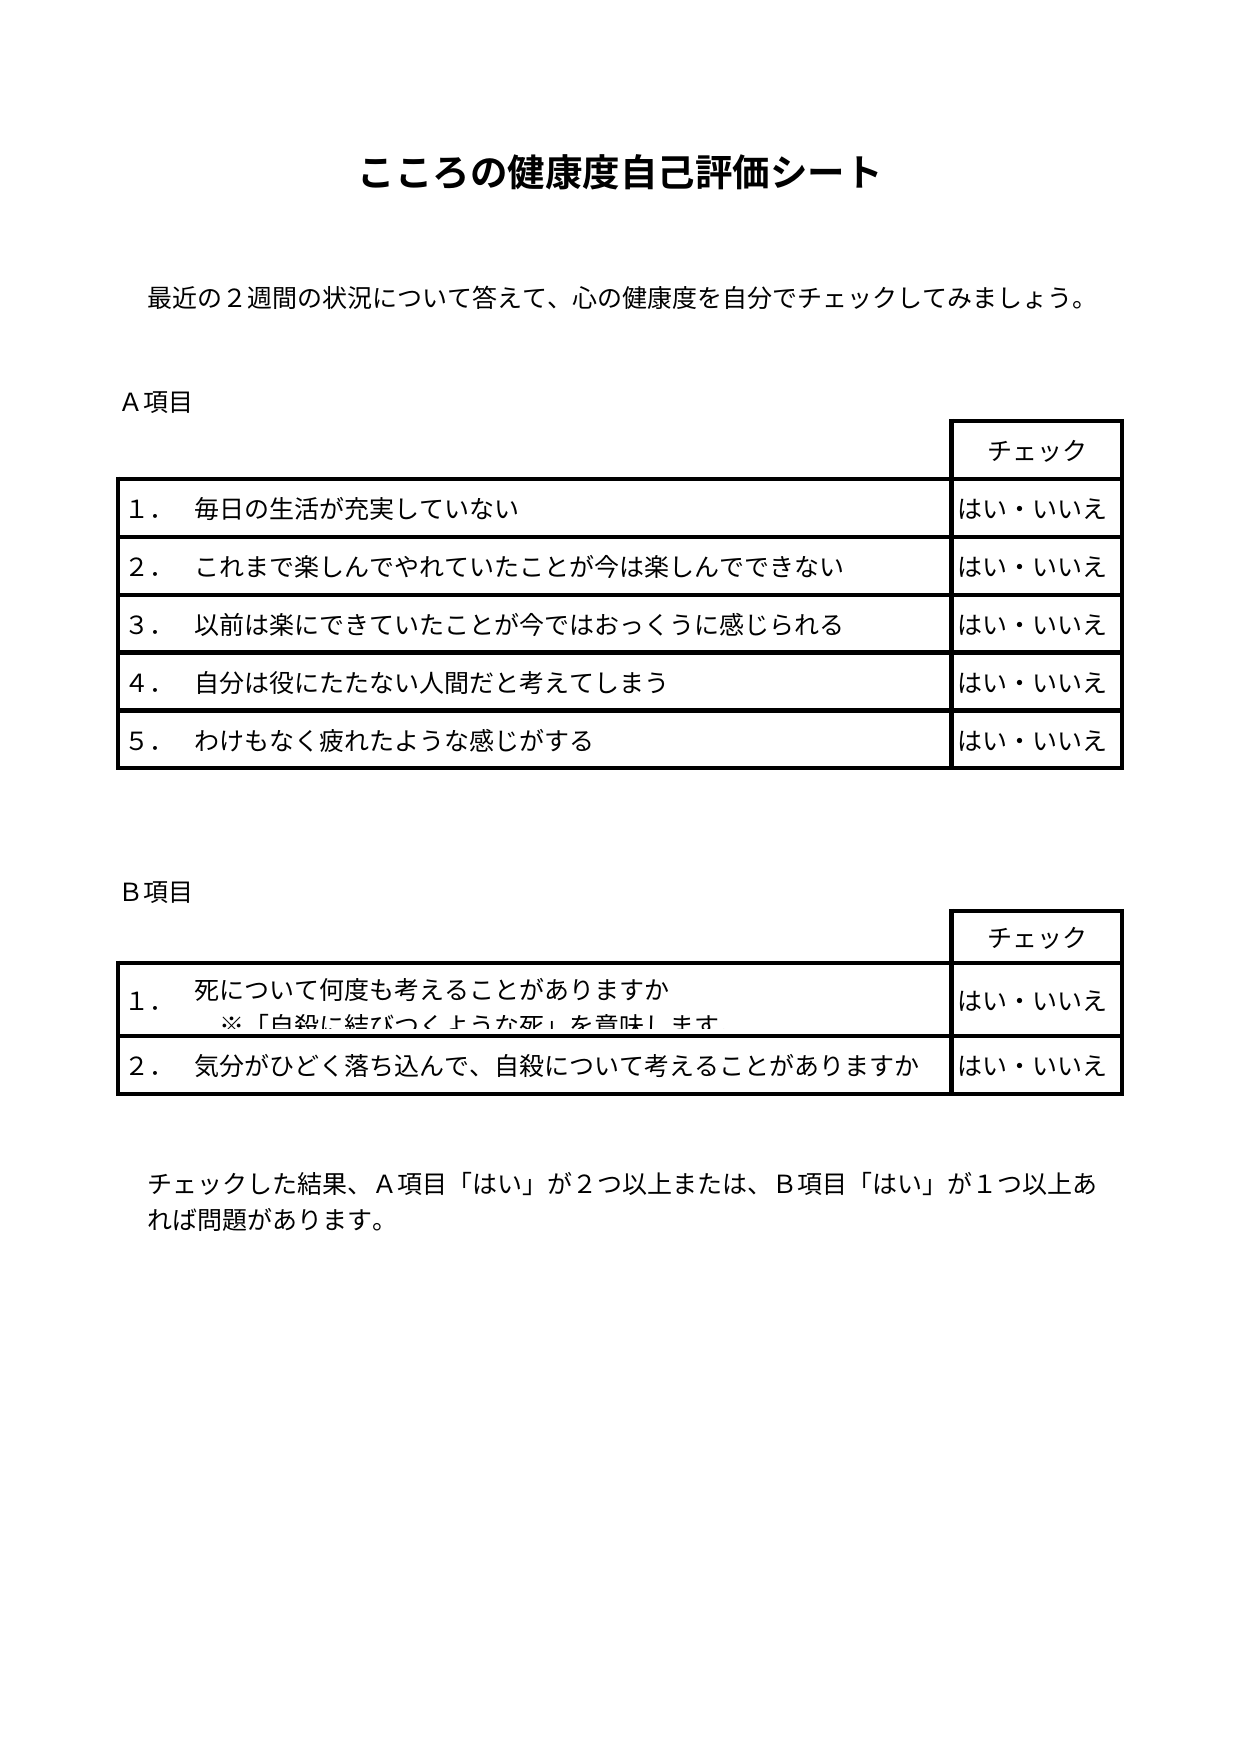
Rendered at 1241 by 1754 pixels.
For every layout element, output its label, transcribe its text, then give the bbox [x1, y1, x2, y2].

table_cell ４． [120, 655, 188, 708]
table_header チェック [954, 423, 1120, 477]
text チェックした結果、Ａ項目「はい」が２つ以上または、Ｂ項目「はい」が１つ以上あれば問題があります。 [148, 1164, 1122, 1237]
table_header [189, 419, 949, 477]
table_header [118, 419, 188, 477]
table_cell はい・いいえ [954, 655, 1120, 708]
table_cell 気分がひどく落ち込んで、自殺について考えることがありますか [189, 1038, 949, 1092]
table_cell はい・いいえ [954, 713, 1120, 766]
table_cell 自分は役にたたない人間だと考えてしまう [189, 655, 949, 708]
table_cell 死について何度も考えることがありますか ※「自殺に結びつくような死」を意味します。 [189, 965, 949, 1034]
text Ｂ項目 [118, 872, 1122, 909]
table_cell はい・いいえ [954, 597, 1120, 650]
table_cell ２． [120, 539, 188, 592]
table_cell これまで楽しんでやれていたことが今は楽しんでできない [189, 539, 949, 592]
table_cell ３． [120, 597, 188, 650]
table_cell １． [120, 965, 188, 1034]
text 最近の２週間の状況について答えて、心の健康度を自分でチェックしてみましょう。 [148, 278, 1122, 314]
table_cell ５． [120, 713, 188, 766]
table_cell 毎日の生活が充実していない [189, 481, 949, 534]
table_header チェック [954, 913, 1120, 961]
text Ａ項目 [118, 382, 1122, 419]
title こころの健康度自己評価シート [118, 143, 1122, 197]
table_cell はい・いいえ [954, 1038, 1120, 1092]
table_cell はい・いいえ [954, 481, 1120, 534]
table_header [189, 909, 949, 961]
table_cell 以前は楽にできていたことが今ではおっくうに感じられる [189, 597, 949, 650]
table_cell ２． [120, 1038, 188, 1092]
table_cell はい・いいえ [954, 539, 1120, 592]
table_cell はい・いいえ [954, 965, 1120, 1034]
table_header [118, 909, 188, 961]
table_cell １． [120, 481, 188, 534]
table_cell わけもなく疲れたような感じがする [189, 713, 949, 766]
